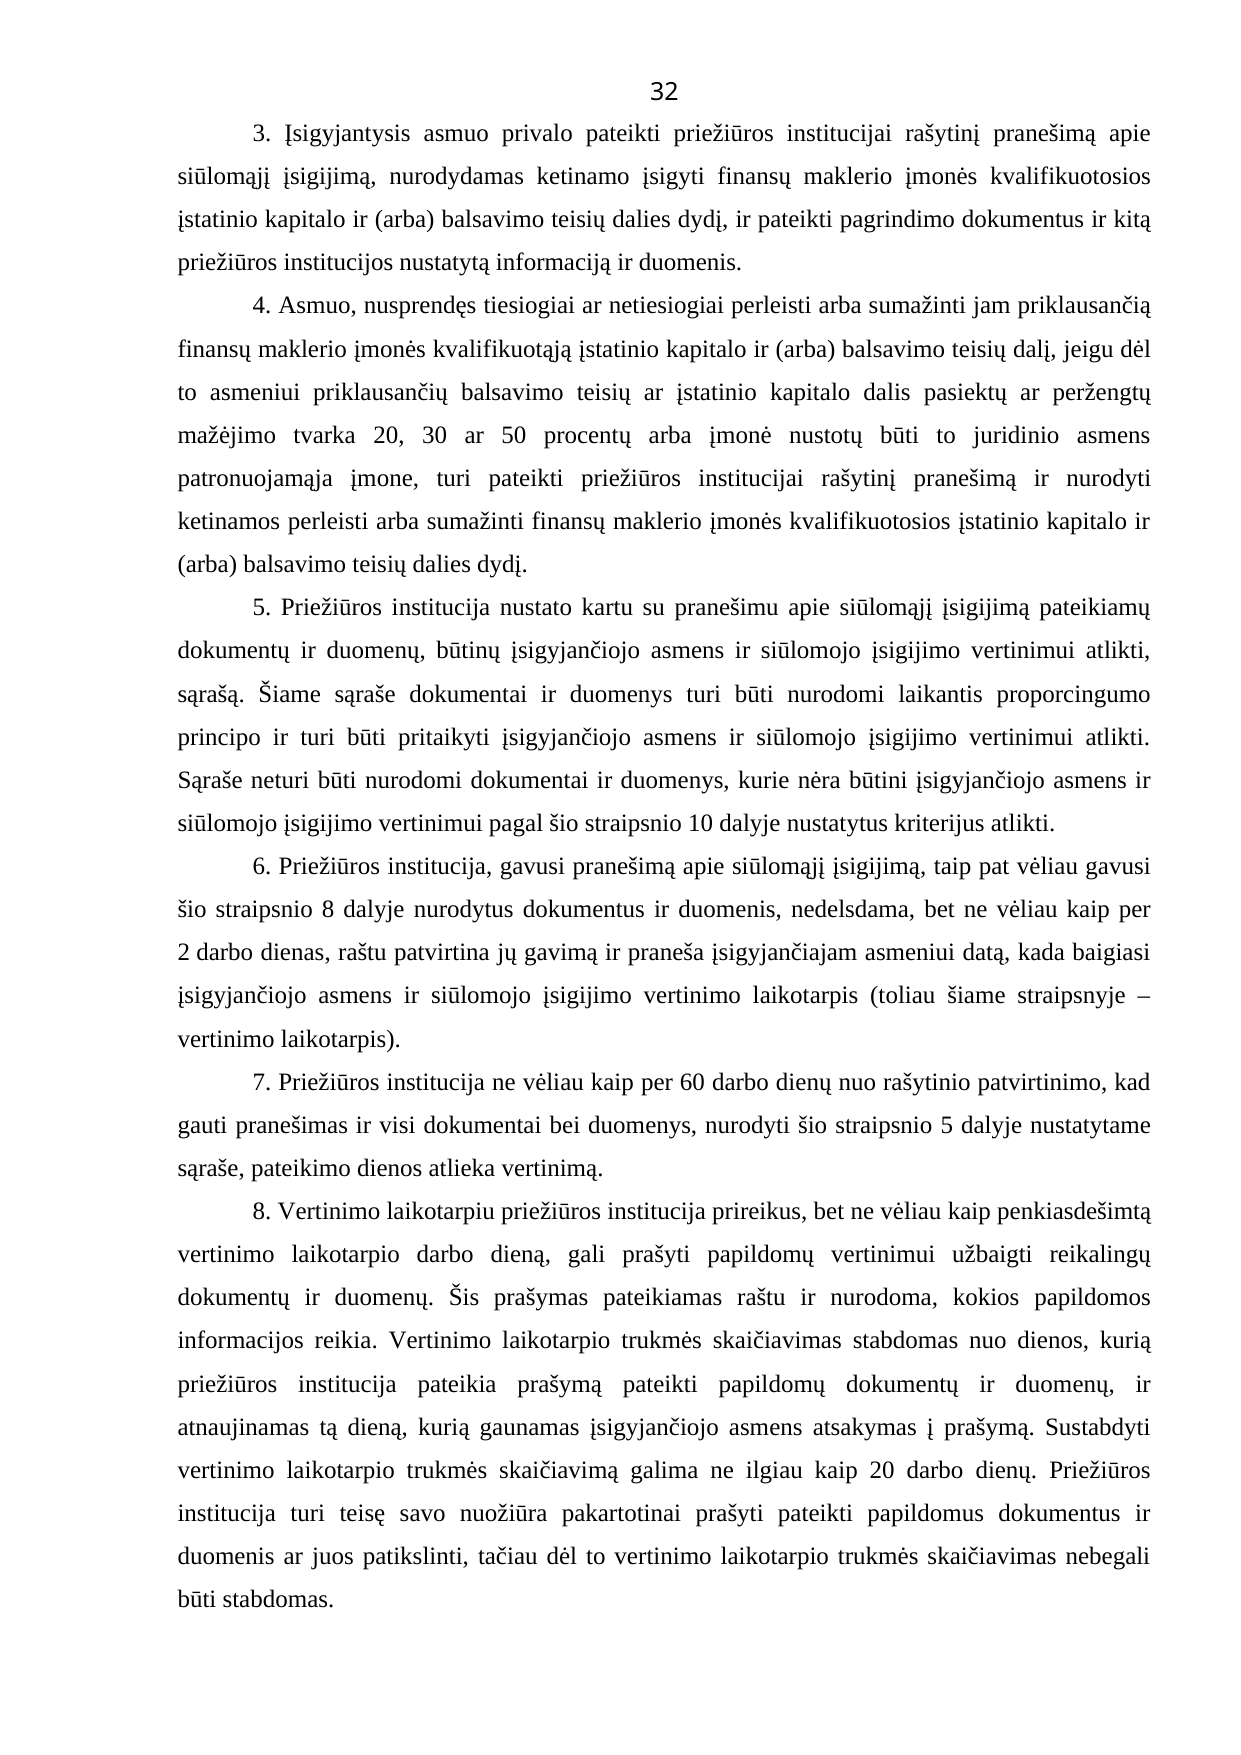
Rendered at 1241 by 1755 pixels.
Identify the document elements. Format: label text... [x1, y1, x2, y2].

text 6. Priežiūros institucija, gavusi pranešimą apie siūlomąjį įsigijimą, taip pat vėliau gavusi šio straipsnio 8 dalyje nurodytus dokumentus ir duomenis, nedelsdama, bet ne vėliau kaip per 2 darbo dienas, raštu patvirtina jų gavimą ir praneša įsigyjančiajam asmeniui datą, kada baigiasi įsigyjančiojo asmens ir siūlomojo įsigijimo vertinimo laikotarpis (toliau šiame straipsnyje – vertinimo laikotarpis). [177, 851, 1152, 1052]
text 7. Priežiūros institucija ne vėliau kaip per 60 darbo dienų nuo rašytinio patvirtinimo, kad gauti pranešimas ir visi dokumentai bei duomenys, nurodyti šio straipsnio 5 dalyje nustatytame sąraše, pateikimo dienos atlieka vertinimą. [177, 1067, 1152, 1182]
text 3. Įsigyjantysis asmuo privalo pateikti priežiūros institucijai rašytinį pranešimą apie siūlomąjį įsigijimą, nurodydamas ketinamo įsigyti finansų maklerio įmonės kvalifikuotosios įstatinio kapitalo ir (arba) balsavimo teisių dalies dydį, ir pateikti pagrindimo dokumentus ir kitą priežiūros institucijos nustatytą informaciją ir duomenis. [177, 118, 1152, 276]
text 4. Asmuo, nusprendęs tiesiogiai ar netiesiogiai perleisti arba sumažinti jam priklausančią finansų maklerio įmonės kvalifikuotąją įstatinio kapitalo ir (arba) balsavimo teisių dalį, jeigu dėl to asmeniui priklausančių balsavimo teisių ar įstatinio kapitalo dalis pasiektų ar peržengtų mažėjimo tvarka 20, 30 ar 50 procentų arba įmonė nustotų būti to juridinio asmens patronuojamąja įmone, turi pateikti priežiūros institucijai rašytinį pranešimą ir nurodyti ketinamos perleisti arba sumažinti finansų maklerio įmonės kvalifikuotosios įstatinio kapitalo ir (arba) balsavimo teisių dalies dydį. [177, 291, 1152, 578]
text 5. Priežiūros institucija nustato kartu su pranešimu apie siūlomąjį įsigijimą pateikiamų dokumentų ir duomenų, būtinų įsigyjančiojo asmens ir siūlomojo įsigijimo vertinimui atlikti, sąrašą. Šiame sąraše dokumentai ir duomenys turi būti nurodomi laikantis proporcingumo principo ir turi būti pritaikyti įsigyjančiojo asmens ir siūlomojo įsigijimo vertinimui atlikti. Sąraše neturi būti nurodomi dokumentai ir duomenys, kurie nėra būtini įsigyjančiojo asmens ir siūlomojo įsigijimo vertinimui pagal šio straipsnio 10 dalyje nustatytus kriterijus atlikti. [177, 592, 1152, 837]
text 8. Vertinimo laikotarpiu priežiūros institucija prireikus, bet ne vėliau kaip penkiasdešimtą vertinimo laikotarpio darbo dieną, gali prašyti papildomų vertinimui užbaigti reikalingų dokumentų ir duomenų. Šis prašymas pateikiamas raštu ir nurodoma, kokios papildomos informacijos reikia. Vertinimo laikotarpio trukmės skaičiavimas stabdomas nuo dienos, kurią priežiūros institucija pateikia prašymą pateikti papildomų dokumentų ir duomenų, ir atnaujinamas tą dieną, kurią gaunamas įsigyjančiojo asmens atsakymas į prašymą. Sustabdyti vertinimo laikotarpio trukmės skaičiavimą galima ne ilgiau kaip 20 darbo dienų. Priežiūros institucija turi teisę savo nuožiūra pakartotinai prašyti pateikti papildomus dokumentus ir duomenis ar juos patikslinti, tačiau dėl to vertinimo laikotarpio trukmės skaičiavimas nebegali būti stabdomas. [177, 1196, 1152, 1613]
